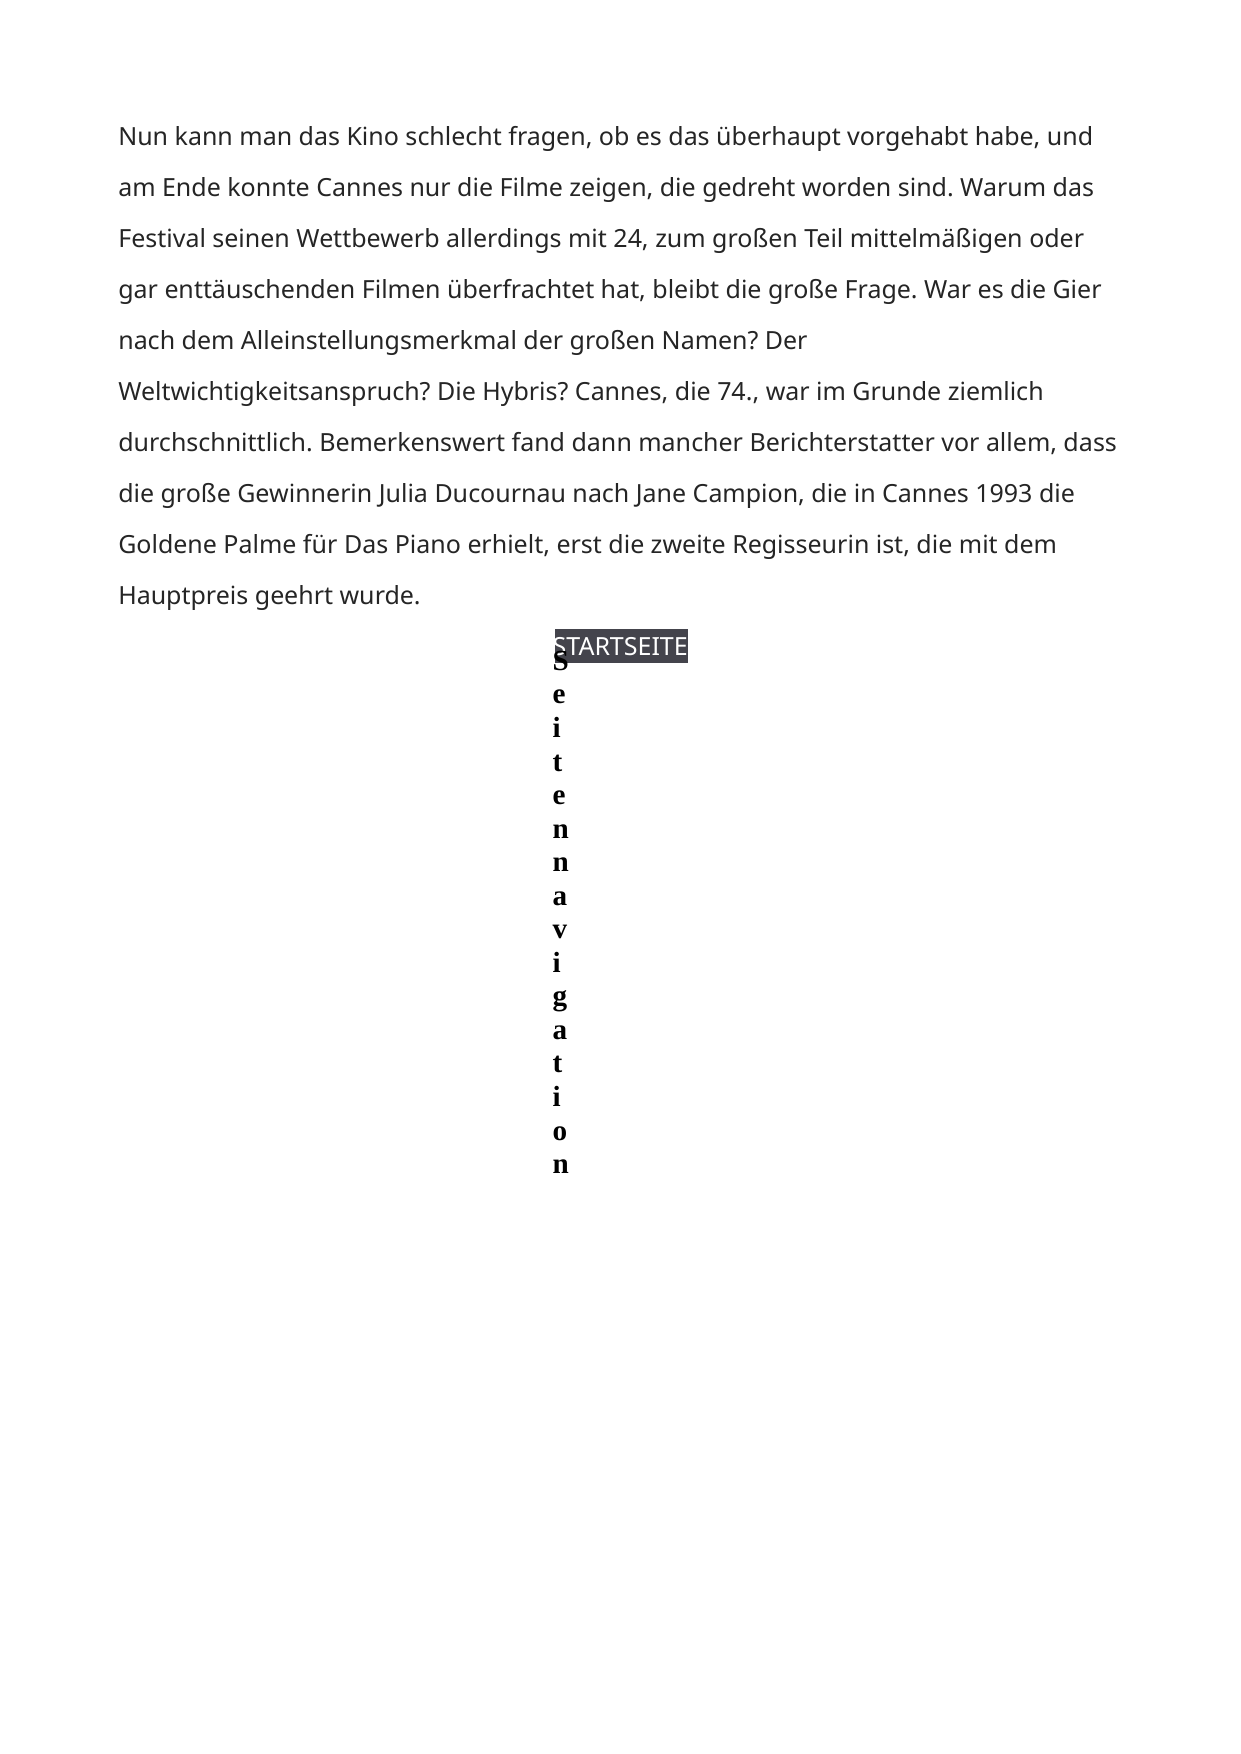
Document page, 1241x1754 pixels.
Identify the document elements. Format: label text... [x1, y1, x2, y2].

text STARTSEITE [118, 628, 1122, 663]
text Nun kann man das Kino schlecht fragen, ob es das überhaupt vorgehabt habe, und am Ende konnte Cannes nur die Filme zeigen, die gedreht worden sind. Warum das Festival seinen Wettbewerb allerdings mit 24, zum großen Teil mittelmäßigen oder gar enttäuschenden Filmen überfrachtet hat, bleibt die große Frage. War es die Gier nach dem Alleinstellungsmerkmal der großen Namen? Der Weltwichtigkeitsanspruch? Die Hybris? Cannes, die 74., war im Grunde ziemlich durchschnittlich. Bemerkenswert fand dann mancher Berichterstatter vor allem, dass die große Gewinnerin Julia Ducournau nach Jane Campion, die in Cannes 1993 die Goldene Palme für Das Piano erhielt, erst die zweite Regisseurin ist, die mit dem Hauptpreis geehrt wurde. [118, 118, 1122, 612]
